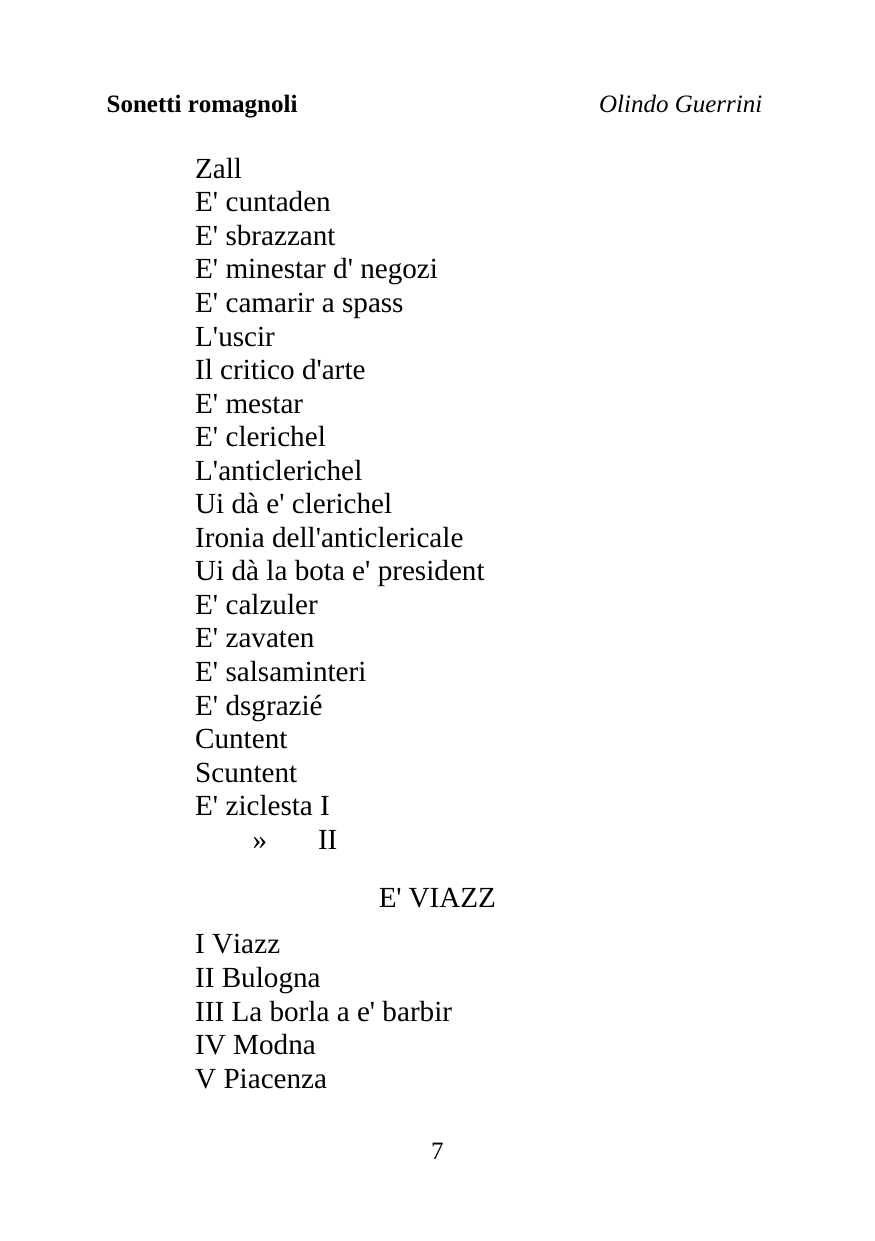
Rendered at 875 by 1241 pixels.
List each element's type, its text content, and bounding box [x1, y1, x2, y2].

text E' camarir a spass [195, 285, 768, 319]
text Ui dà e' clerichel [195, 486, 768, 520]
text Scuntent [195, 755, 768, 788]
text » II [195, 822, 768, 855]
text Ironia dell'anticlericale [195, 520, 768, 553]
text Ui dà la bota e' president [195, 553, 768, 587]
text Il critico d'arte [195, 352, 768, 386]
text Cuntent [195, 721, 768, 755]
text L'anticlerichel [195, 453, 768, 486]
text III La borla a e' barbir [195, 994, 768, 1027]
text I Viazz [195, 927, 768, 960]
text Zall [195, 151, 768, 184]
text L'uscir [195, 319, 768, 352]
text IV Modna [195, 1027, 768, 1061]
text II Bulogna [195, 960, 768, 994]
text V Piacenza [195, 1061, 768, 1094]
text E' zavaten [195, 621, 768, 654]
text E' mestar [195, 386, 768, 419]
text E' minestar d' negozi [195, 252, 768, 285]
text E' calzuler [195, 587, 768, 621]
text E' salsaminteri [195, 654, 768, 688]
text E' clerichel [195, 419, 768, 453]
text E' ziclesta I [195, 788, 768, 822]
text E' dsgrazié [195, 688, 768, 721]
text E' sbrazzant [195, 218, 768, 252]
subtitle E' VIAZZ [106, 880, 768, 914]
text E' cuntaden [195, 184, 768, 218]
